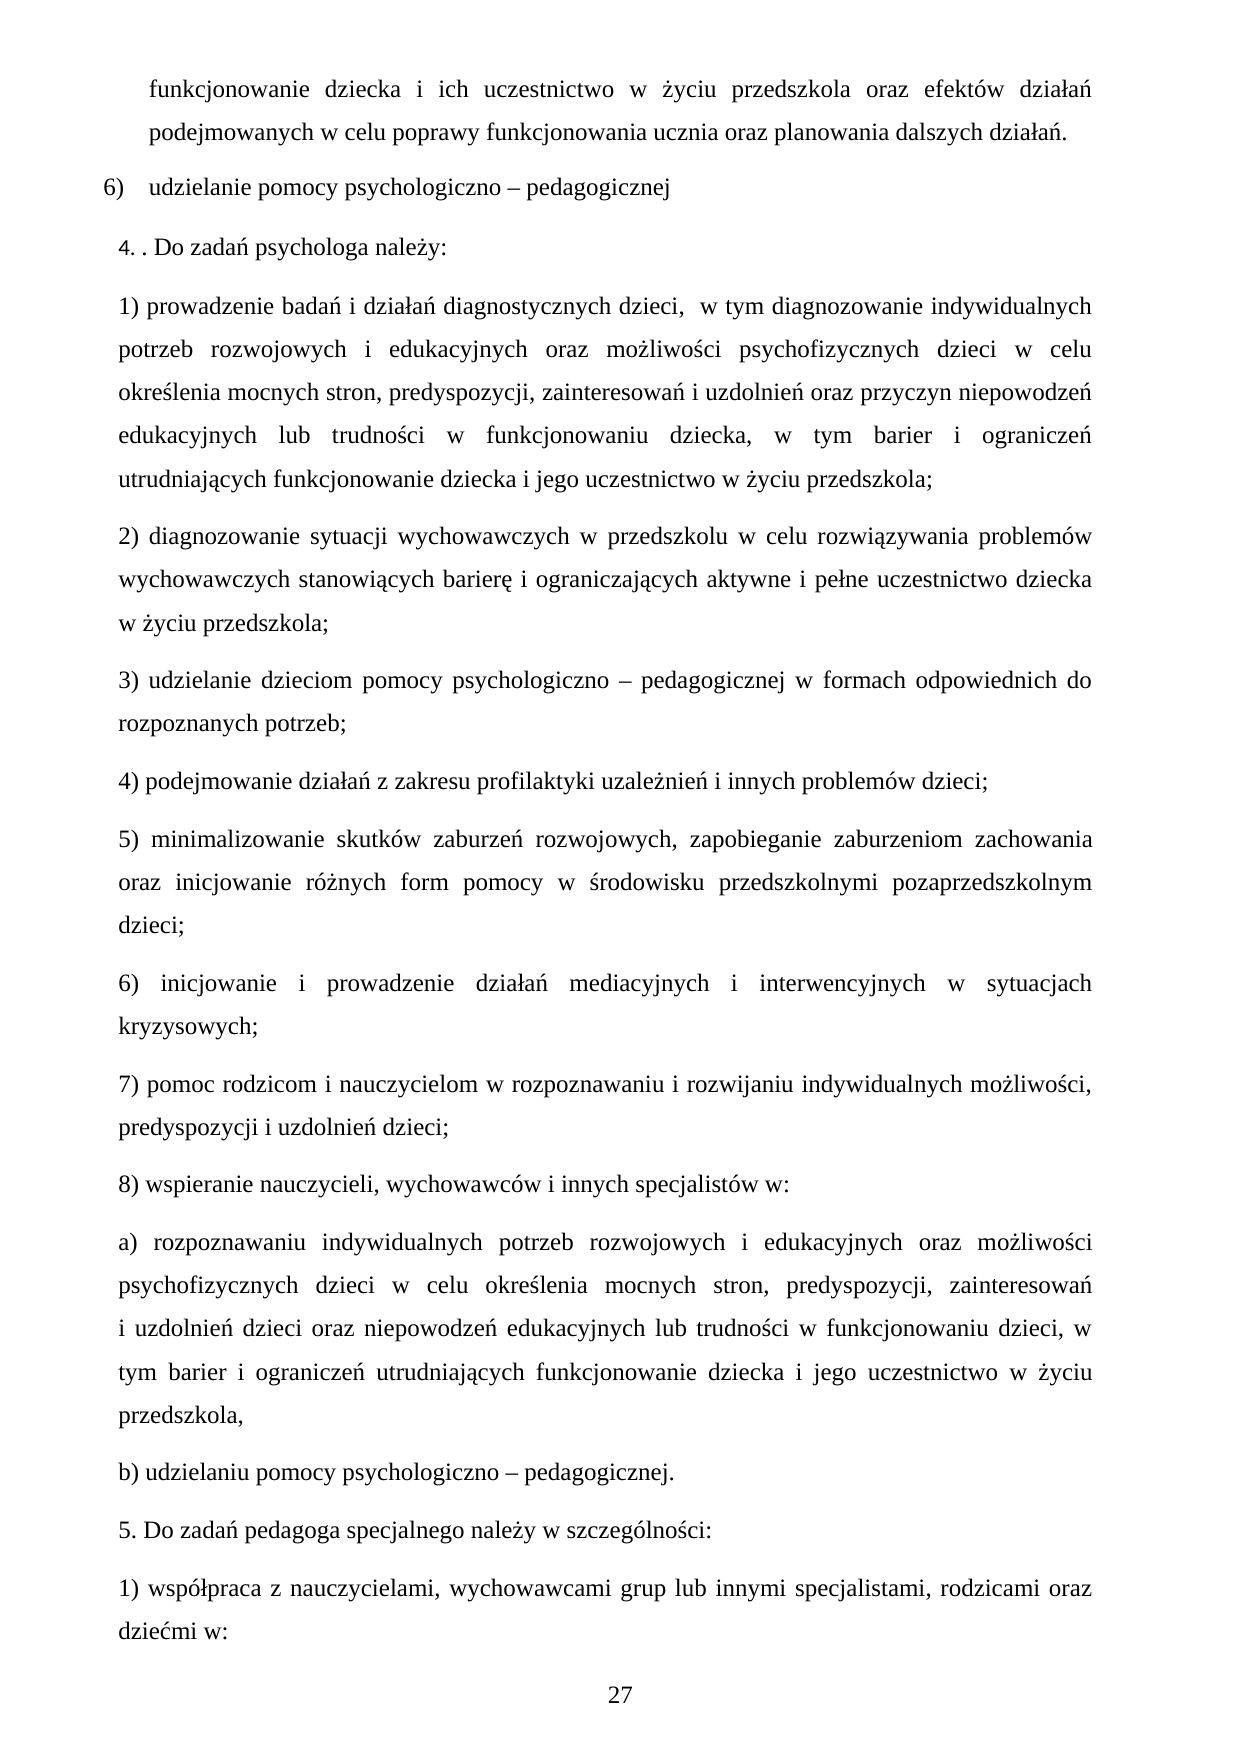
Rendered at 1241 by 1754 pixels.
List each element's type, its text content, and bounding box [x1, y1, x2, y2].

text 4. . Do zadań psychologa należy: [118, 231, 1093, 261]
text 1) współpraca z nauczycielami, wychowawcami grup lub innymi specjalistami, rodzicami oraz dziećmi w: [118, 1573, 1093, 1645]
text 1) prowadzenie badań i działań diagnostycznych dzieci, w tym diagnozowanie indywidualnych potrzeb rozwojowych i edukacyjnych oraz możliwości psychofizycznych dzieci w celu określenia mocnych stron, predyspozycji, zainteresowań i uzdolnień oraz przyczyn niepowodzeń edukacyjnych lub trudności w funkcjonowaniu dziecka, w tym barier i ograniczeń utrudniających funkcjonowanie dziecka i jego uczestnictwo w życiu przedszkola; [118, 291, 1093, 492]
text b) udzielaniu pomocy psychologiczno – pedagogicznej. [118, 1457, 1093, 1486]
list udzielanie pomocy psychologiczno – pedagogicznej [103, 172, 1093, 201]
text 5. Do zadań pedagoga specjalnego należy w szczególności: [118, 1515, 1093, 1544]
text 3) udzielanie dzieciom pomocy psychologiczno – pedagogicznej w formach odpowiednich do rozpoznanych potrzeb; [118, 665, 1093, 737]
text 8) wspieranie nauczycieli, wychowawców i innych specjalistów w: [118, 1169, 1093, 1198]
text 5) minimalizowanie skutków zaburzeń rozwojowych, zapobieganie zaburzeniom zachowania oraz inicjowanie różnych form pomocy w środowisku przedszkolnymi pozaprzedszkolnym dzieci; [118, 824, 1093, 939]
text 2) diagnozowanie sytuacji wychowawczych w przedszkolu w celu rozwiązywania problemów wychowawczych stanowiących barierę i ograniczających aktywne i pełne uczestnictwo dziecka w życiu przedszkola; [118, 521, 1093, 636]
text a) rozpoznawaniu indywidualnych potrzeb rozwojowych i edukacyjnych oraz możliwości psychofizycznych dzieci w celu określenia mocnych stron, predyspozycji, zainteresowań i uzdolnień dzieci oraz niepowodzeń edukacyjnych lub trudności w funkcjonowaniu dzieci, w tym barier i ograniczeń utrudniających funkcjonowanie dziecka i jego uczestnictwo w życiu przedszkola, [118, 1227, 1093, 1428]
list funkcjonowanie dziecka i ich uczestnictwo w życiu przedszkola oraz efektów działań podejmowanych w celu poprawy funkcjonowania ucznia oraz planowania dalszych działań. [103, 74, 1093, 146]
text 6) inicjowanie i prowadzenie działań mediacyjnych i interwencyjnych w sytuacjach kryzysowych; [118, 968, 1093, 1040]
text 4) podejmowanie działań z zakresu profilaktyki uzależnień i innych problemów dzieci; [118, 766, 1093, 795]
text 7) pomoc rodzicom i nauczycielom w rozpoznawaniu i rozwijaniu indywidualnych możliwości, predyspozycji i uzdolnień dzieci; [118, 1069, 1093, 1141]
